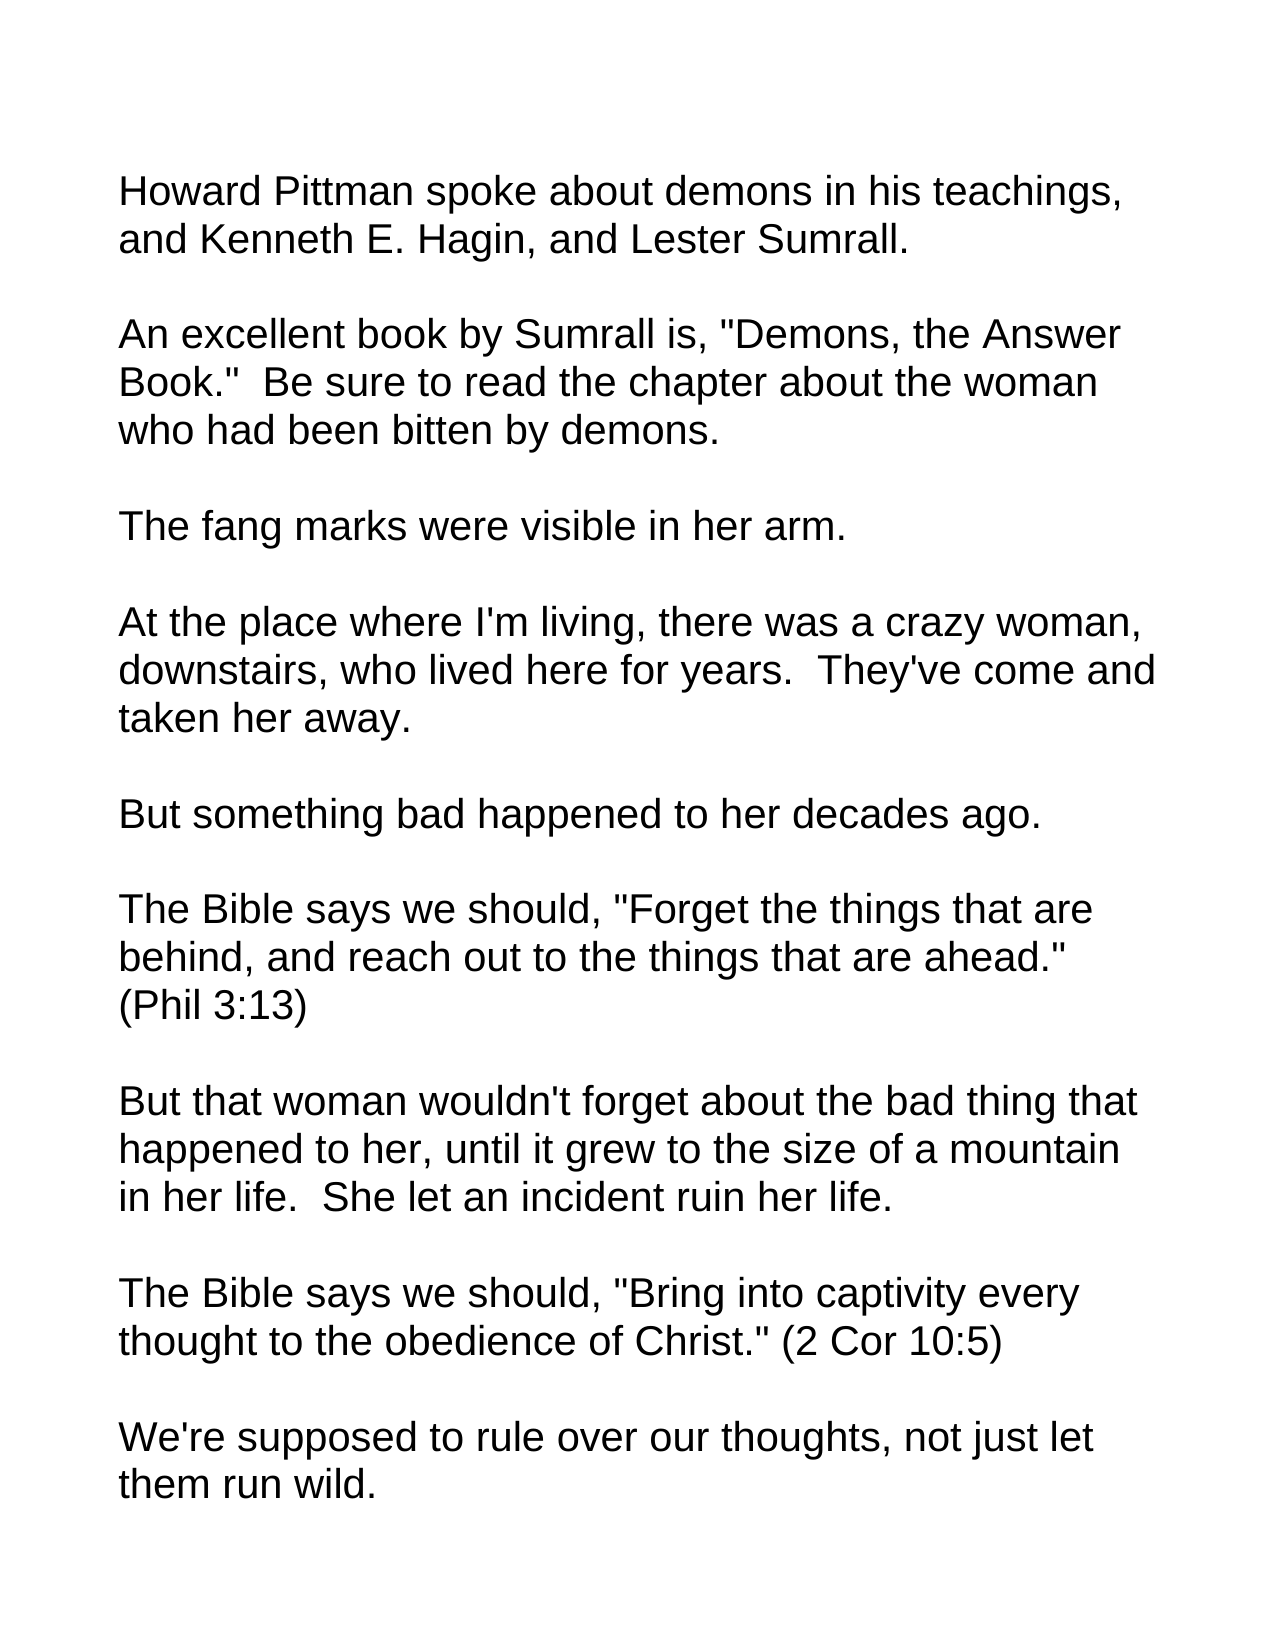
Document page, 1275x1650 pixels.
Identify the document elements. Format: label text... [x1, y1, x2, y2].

text The Bible says we should, "Bring into captivity every thought to the obedience of Christ." (2 Cor 10:5) [118, 1268, 1157, 1364]
text The fang marks were visible in her arm. [118, 501, 1157, 549]
text But that woman wouldn't forget about the bad thing that happened to her, until it grew to the size of a mountain in her life. She let an incident ruin her life. [118, 1076, 1157, 1220]
text The Bible says we should, "Forget the things that are behind, and reach out to the things that are ahead." (Phil 3:13) [118, 885, 1157, 1028]
text An excellent book by Sumrall is, "Demons, the Answer Book." Be sure to read the chapter about the woman who had been bitten by demons. [118, 310, 1157, 453]
text But something bad happened to her decades ago. [118, 789, 1157, 837]
text Howard Pittman spoke about demons in his teachings, and Kenneth E. Hagin, and Lester Sumrall. [118, 166, 1157, 262]
text We're supposed to rule over our thoughts, not just let them run wild. [118, 1412, 1157, 1508]
text At the place where I'm living, there was a crazy woman, downstairs, who lived here for years. They've come and taken her away. [118, 597, 1157, 741]
